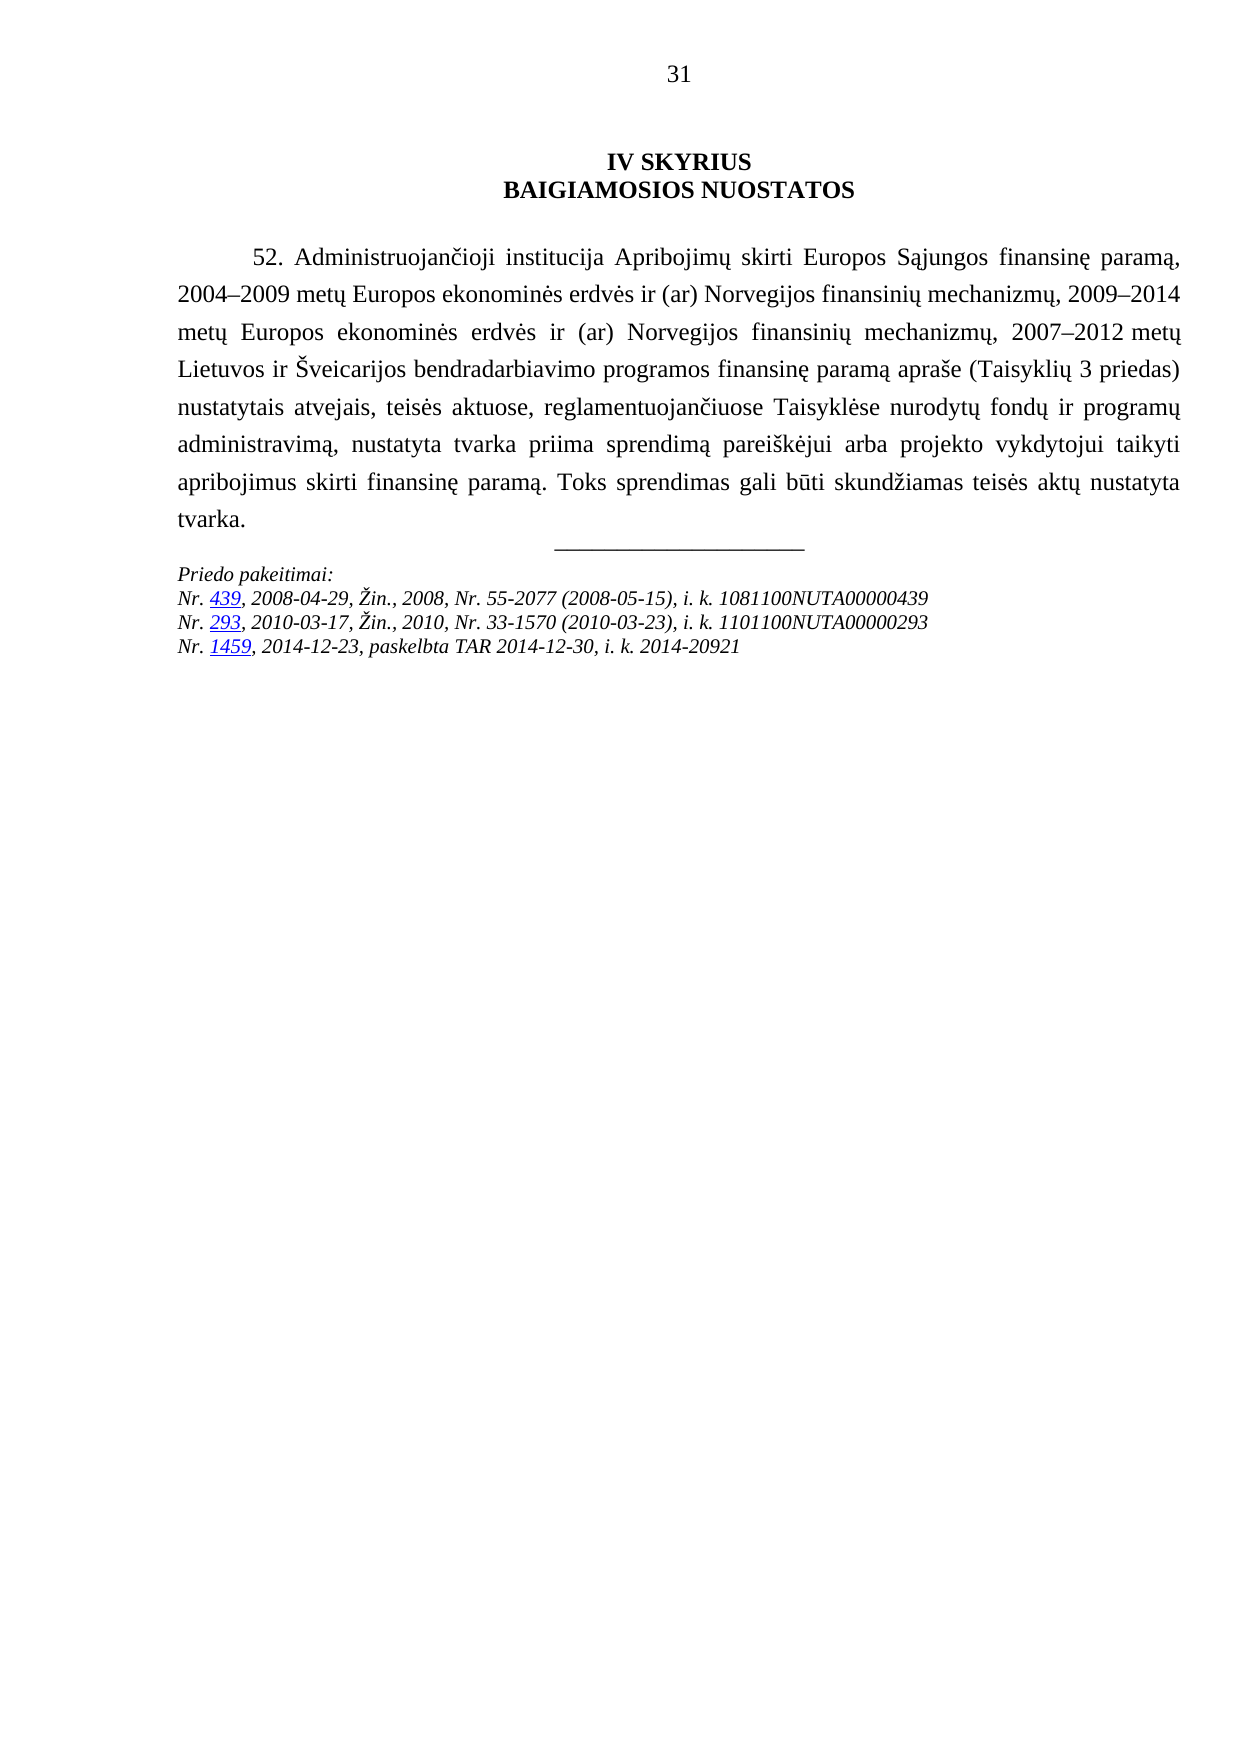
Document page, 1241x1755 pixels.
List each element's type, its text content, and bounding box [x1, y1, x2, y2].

text –––––––––––––––––––– [177, 533, 1181, 562]
text IV SKYRIUS [177, 147, 1181, 176]
text Priedo pakeitimai: [177, 562, 1181, 586]
text Nr. 439, 2008-04-29, Žin., 2008, Nr. 55-2077 (2008-05-15), i. k. 1081100NUTA00000439 [177, 586, 1181, 610]
text BAIGIAMOSIOS NUOSTATOS [177, 176, 1181, 204]
text Nr. 1459, 2014-12-23, paskelbta TAR 2014-12-30, i. k. 2014-20921 [177, 634, 1181, 658]
text 52. Administruojančioji institucija Apribojimų skirti Europos Sąjungos finansinę paramą, 2004–2009 metų Europos ekonominės erdvės ir (ar) Norvegijos finansinių mechanizmų, 2009–2014 metų Europos ekonominės erdvės ir (ar) Norvegijos finansinių mechanizmų, 2007–2012 metų Lietuvos ir Šveicarijos bendradarbiavimo programos finansinę paramą apraše (Taisyklių 3 priedas) nustatytais atvejais, teisės aktuose, reglamentuojančiuose Taisyklėse nurodytų fondų ir programų administravimą, nustatyta tvarka priima sprendimą pareiškėjui arba projekto vykdytojui taikyti apribojimus skirti finansinę paramą. Toks sprendimas gali būti skundžiamas teisės aktų nustatyta tvarka. [177, 233, 1181, 533]
text Nr. 293, 2010-03-17, Žin., 2010, Nr. 33-1570 (2010-03-23), i. k. 1101100NUTA00000293 [177, 610, 1181, 634]
